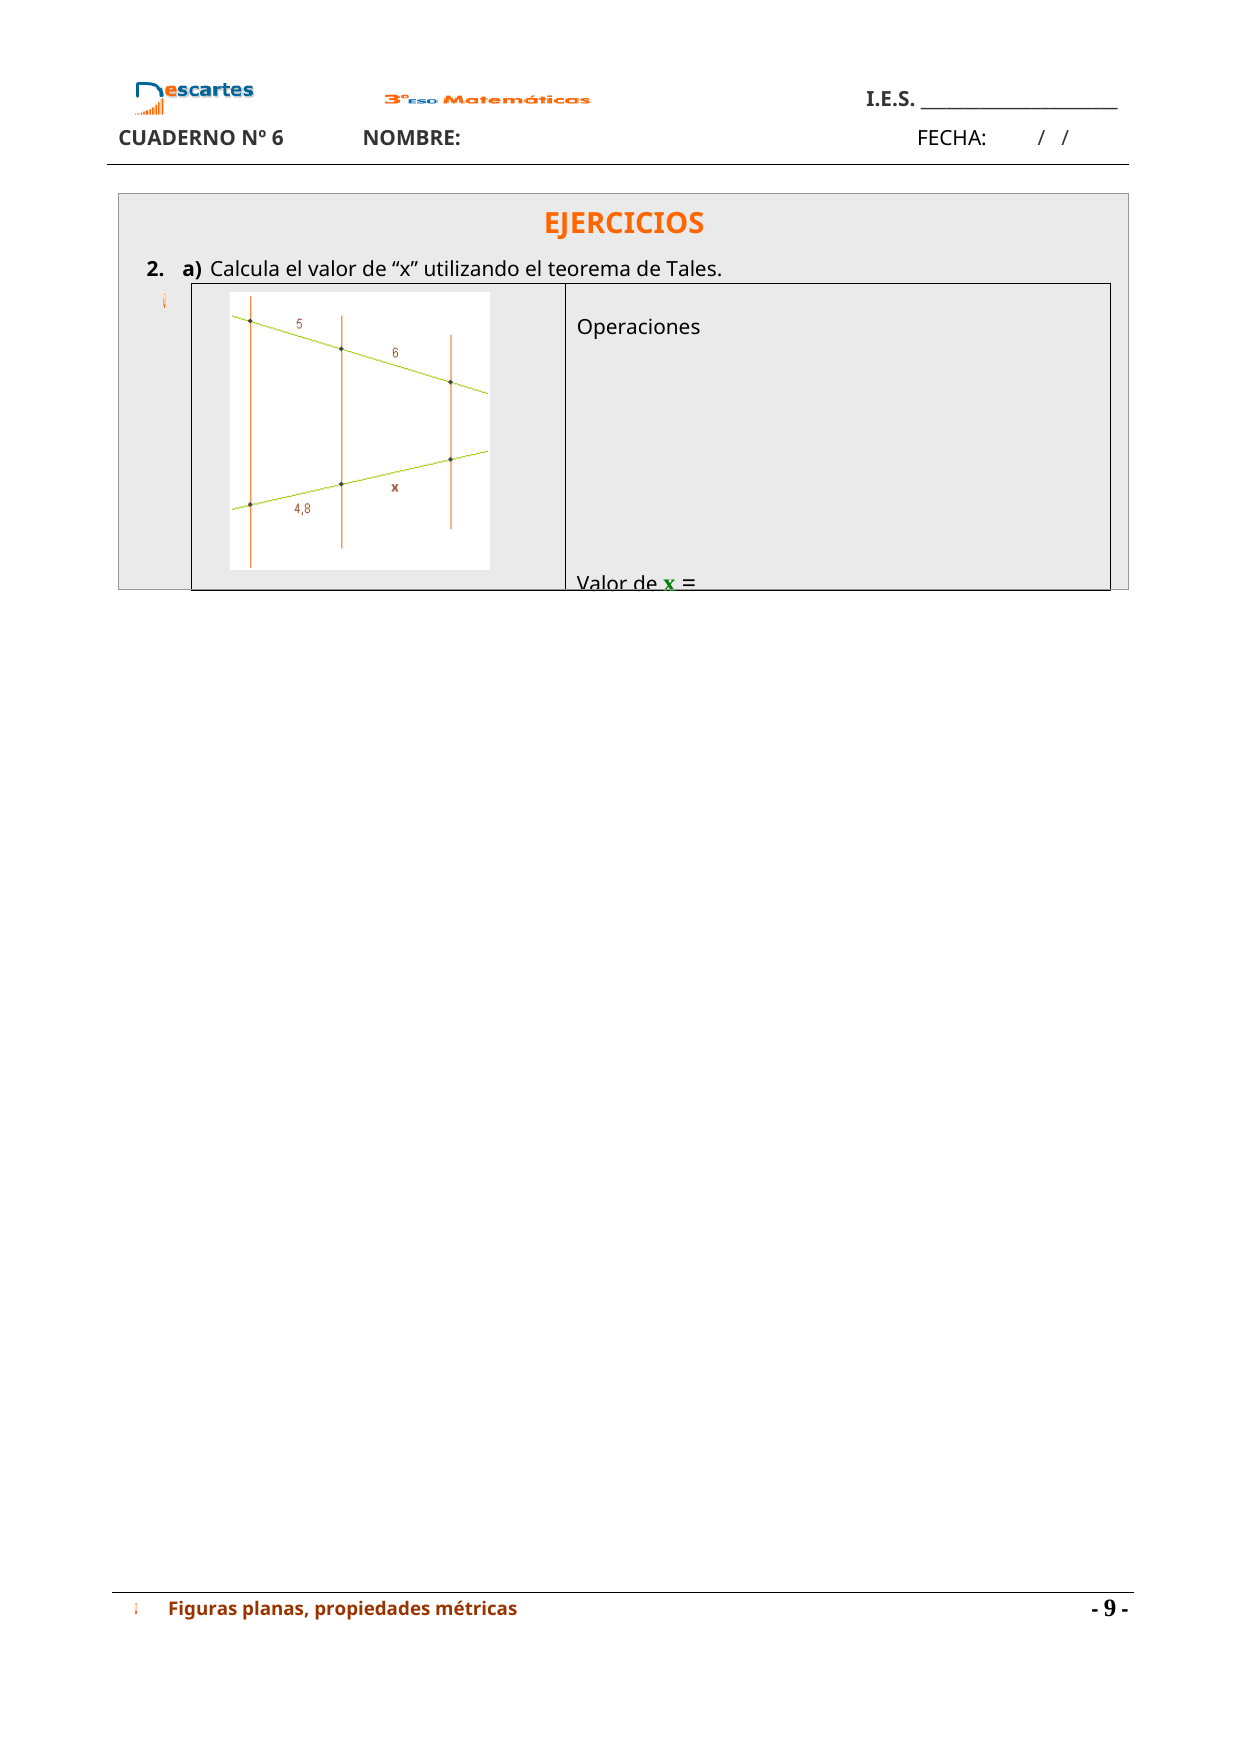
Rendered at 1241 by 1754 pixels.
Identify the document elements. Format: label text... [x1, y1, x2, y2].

picture [134, 82, 257, 115]
picture [134, 1602, 138, 1614]
text 2. a) Calcula el valor de “x” utilizando el teorema de Tales. [146, 254, 1113, 283]
table_header Operaciones Valor de x = [566, 284, 1110, 589]
table_header [135, 283, 191, 589]
table_header [192, 284, 565, 589]
text EJERCICIOS [135, 202, 1113, 242]
picture [229, 292, 490, 570]
